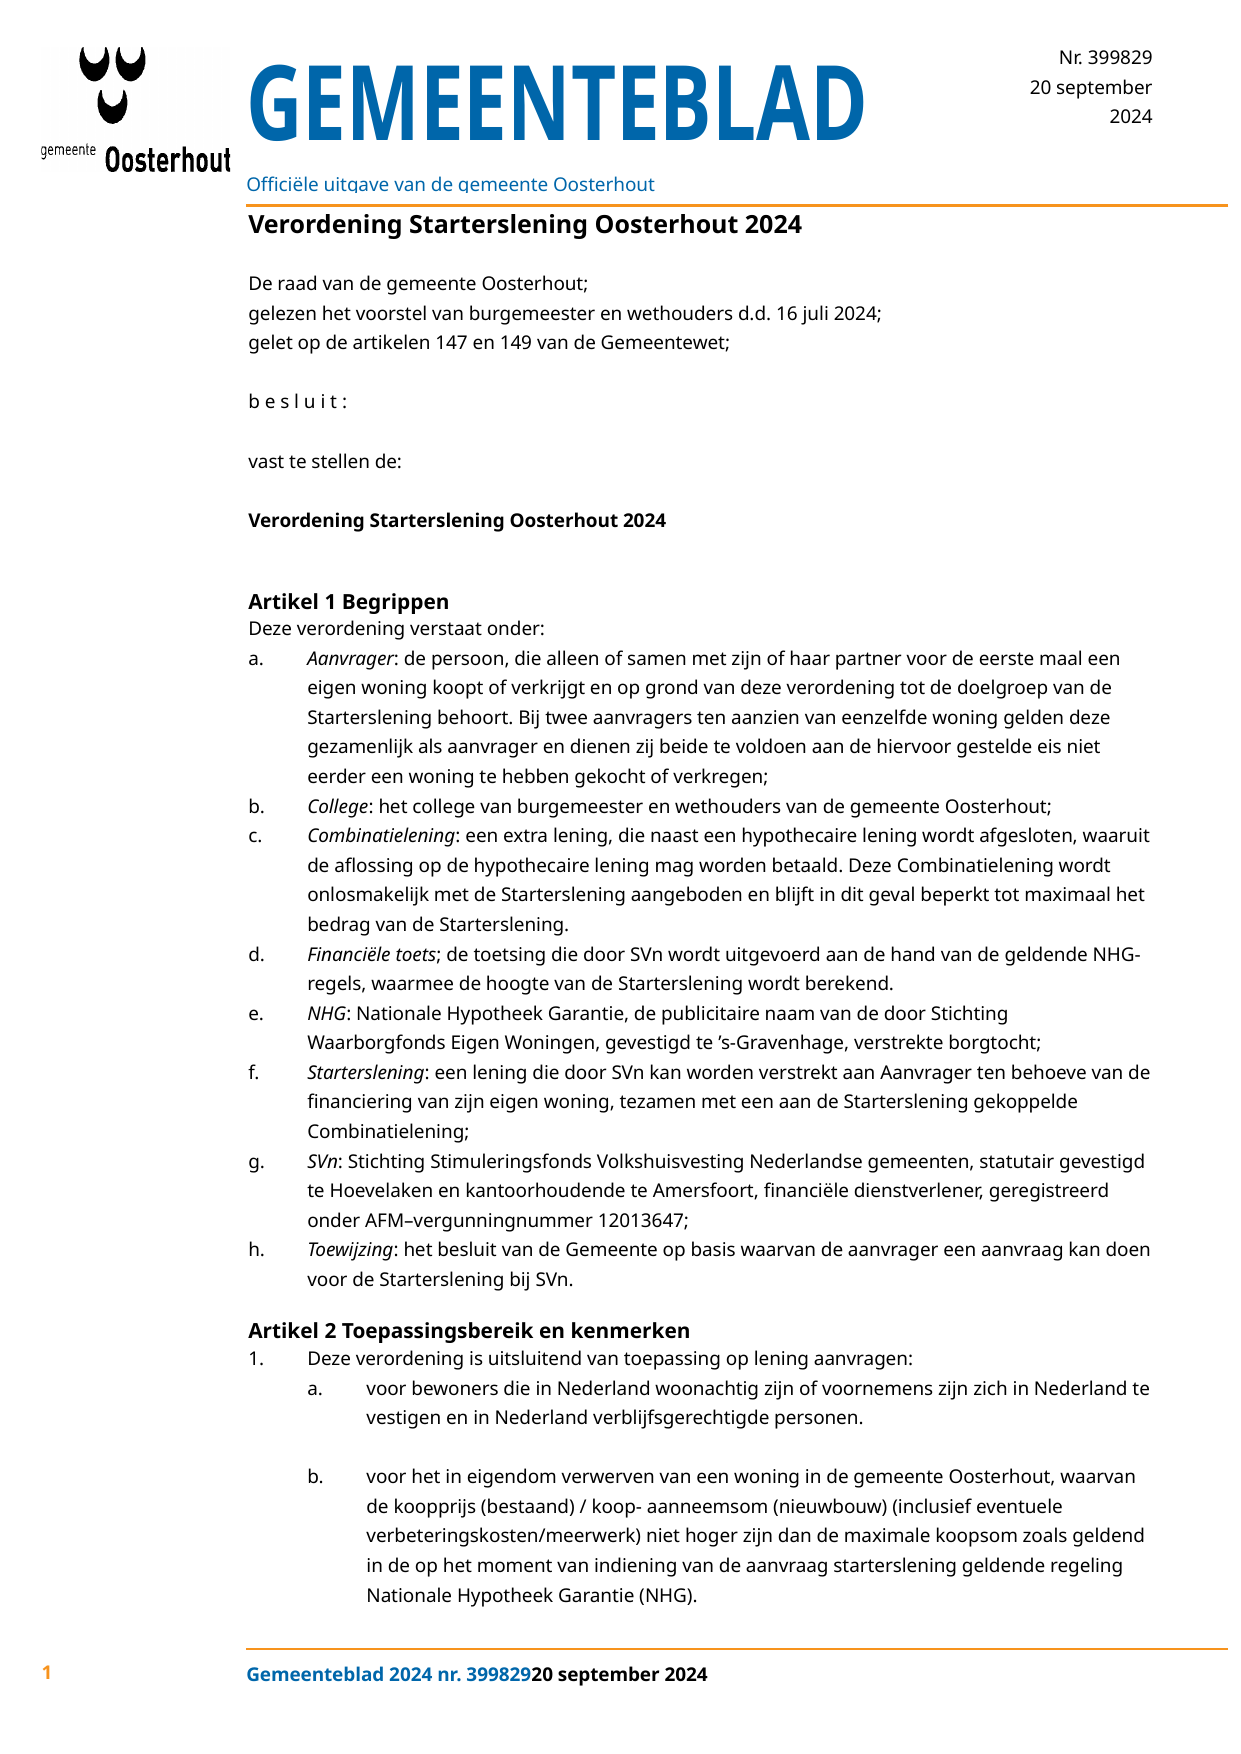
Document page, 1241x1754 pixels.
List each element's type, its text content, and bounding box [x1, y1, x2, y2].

text vast te stellen de: [248, 448, 1152, 473]
list Starterslening: een lening die door SVn kan worden verstrekt aan Aanvrager ten behoeve van de financiering van zijn eigen woning, tezamen met een aan de Starterslening gekoppelde Combinatielening; [248, 1059, 1152, 1144]
list voor het in eigendom verwerven van een woning in de gemeente Oosterhout, waarvan de koopprijs (bestaand) / koop- aanneemsom (nieuwbouw) (inclusief eventuele verbeteringskosten/meerwerk) niet hoger zijn dan de maximale koopsom zoals geldend in de op het moment van indiening van de aanvraag starterslening geldende regeling Nationale Hypotheek Garantie (NHG). [307, 1463, 1152, 1607]
text Deze verordening verstaat onder: [248, 615, 1152, 641]
text Verordening Starterslening Oosterhout 2024 [248, 507, 1152, 533]
text gelet op de artikelen 147 en 149 van de Gemeentewet; [248, 329, 1152, 355]
list Aanvrager: de persoon, die alleen of samen met zijn of haar partner voor de eerste maal een eigen woning koopt of verkrijgt en op grond van deze verordening tot de doelgroep van de Starterslening behoort. Bij twee aanvragers ten aanzien van eenzelfde woning gelden deze gezamenlijk als aanvrager en dienen zij beide te voldoen aan de hiervoor gestelde eis niet eerder een woning te hebben gekocht of verkregen; [248, 645, 1152, 789]
text Artikel 1 Begrippen [248, 587, 1152, 615]
list voor bewoners die in Nederland woonachtig zijn of voornemens zijn zich in Nederland te vestigen en in Nederland verblijfsgerechtigde personen. [307, 1375, 1152, 1430]
text b e s l u i t : [248, 389, 1152, 414]
list SVn: Stichting Stimuleringsfonds Volkshuisvesting Nederlandse gemeenten, statutair gevestigd te Hoevelaken en kantoorhoudende te Amersfoort, financiële dienstverlener, geregistreerd onder AFM–vergunningnummer 12013647; [248, 1148, 1152, 1233]
list College: het college van burgemeester en wethouders van de gemeente Oosterhout; [248, 793, 1152, 819]
text Verordening Starterslening Oosterhout 2024 [248, 207, 1152, 241]
list NHG: Nationale Hypotheek Garantie, de publicitaire naam van de door Stichting Waarborgfonds Eigen Woningen, gevestigd te ’s-Gravenhage, verstrekte borgtocht; [248, 1000, 1152, 1055]
text Artikel 2 Toepassingsbereik en kenmerken [248, 1317, 1152, 1345]
list Toewijzing: het besluit van de Gemeente op basis waarvan de aanvrager een aanvraag kan doen voor de Starterslening bij SVn. [248, 1237, 1152, 1292]
picture [41, 47, 231, 172]
text gelezen het voorstel van burgemeester en wethouders d.d. 16 juli 2024; [248, 300, 1152, 326]
list Deze verordening is uitsluitend van toepassing op lening aanvragen: [248, 1345, 1152, 1371]
text De raad van de gemeente Oosterhout; [248, 270, 1152, 296]
list Financiële toets; de toetsing die door SVn wordt uitgevoerd aan de hand van de geldende NHG-regels, waarmee de hoogte van de Starterslening wordt berekend. [248, 941, 1152, 996]
list Combinatielening: een extra lening, die naast een hypothecaire lening wordt afgesloten, waaruit de aflossing op de hypothecaire lening mag worden betaald. Deze Combinatielening wordt onlosmakelijk met de Starterslening aangeboden en blijft in dit geval beperkt tot maximaal het bedrag van de Starterslening. [248, 822, 1152, 937]
